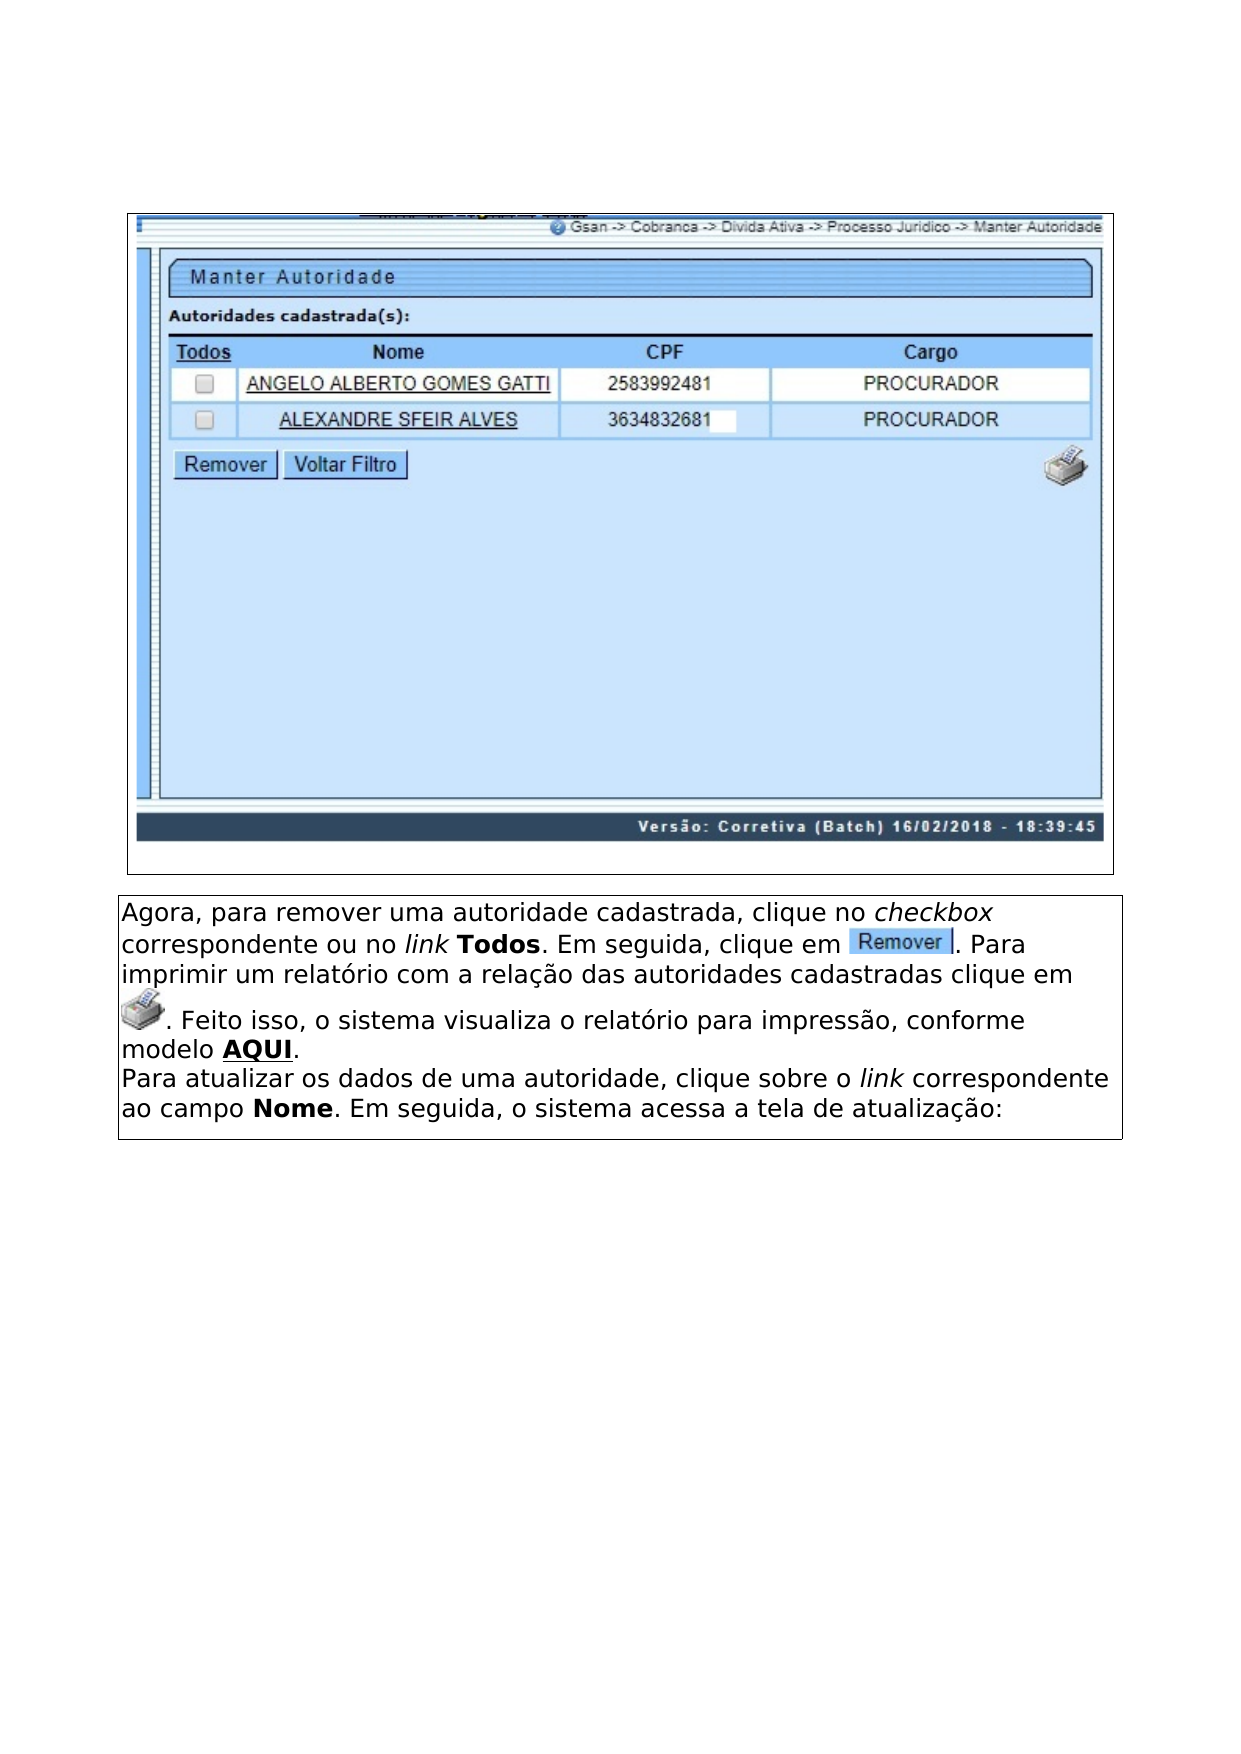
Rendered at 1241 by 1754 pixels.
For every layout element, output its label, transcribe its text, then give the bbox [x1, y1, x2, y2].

table_header [128, 214, 1113, 874]
picture [136, 215, 1104, 843]
picture [849, 927, 954, 954]
table_header Agora, para remover uma autoridade cadastrada, clique no checkbox correspondente ou no link Todos. Em seguida, clique em . Para imprimir um relatório com a relação das autoridades cadastradas clique em . Feito isso, o sistema visualiza o relatório para impressão, conforme modelo AQUI. Para atualizar os dados de uma autoridade, clique sobre o link correspondente ao campo Nome. Em seguida, o sistema acessa a tela de atualização: [119, 896, 1122, 1138]
picture [121, 988, 165, 1030]
